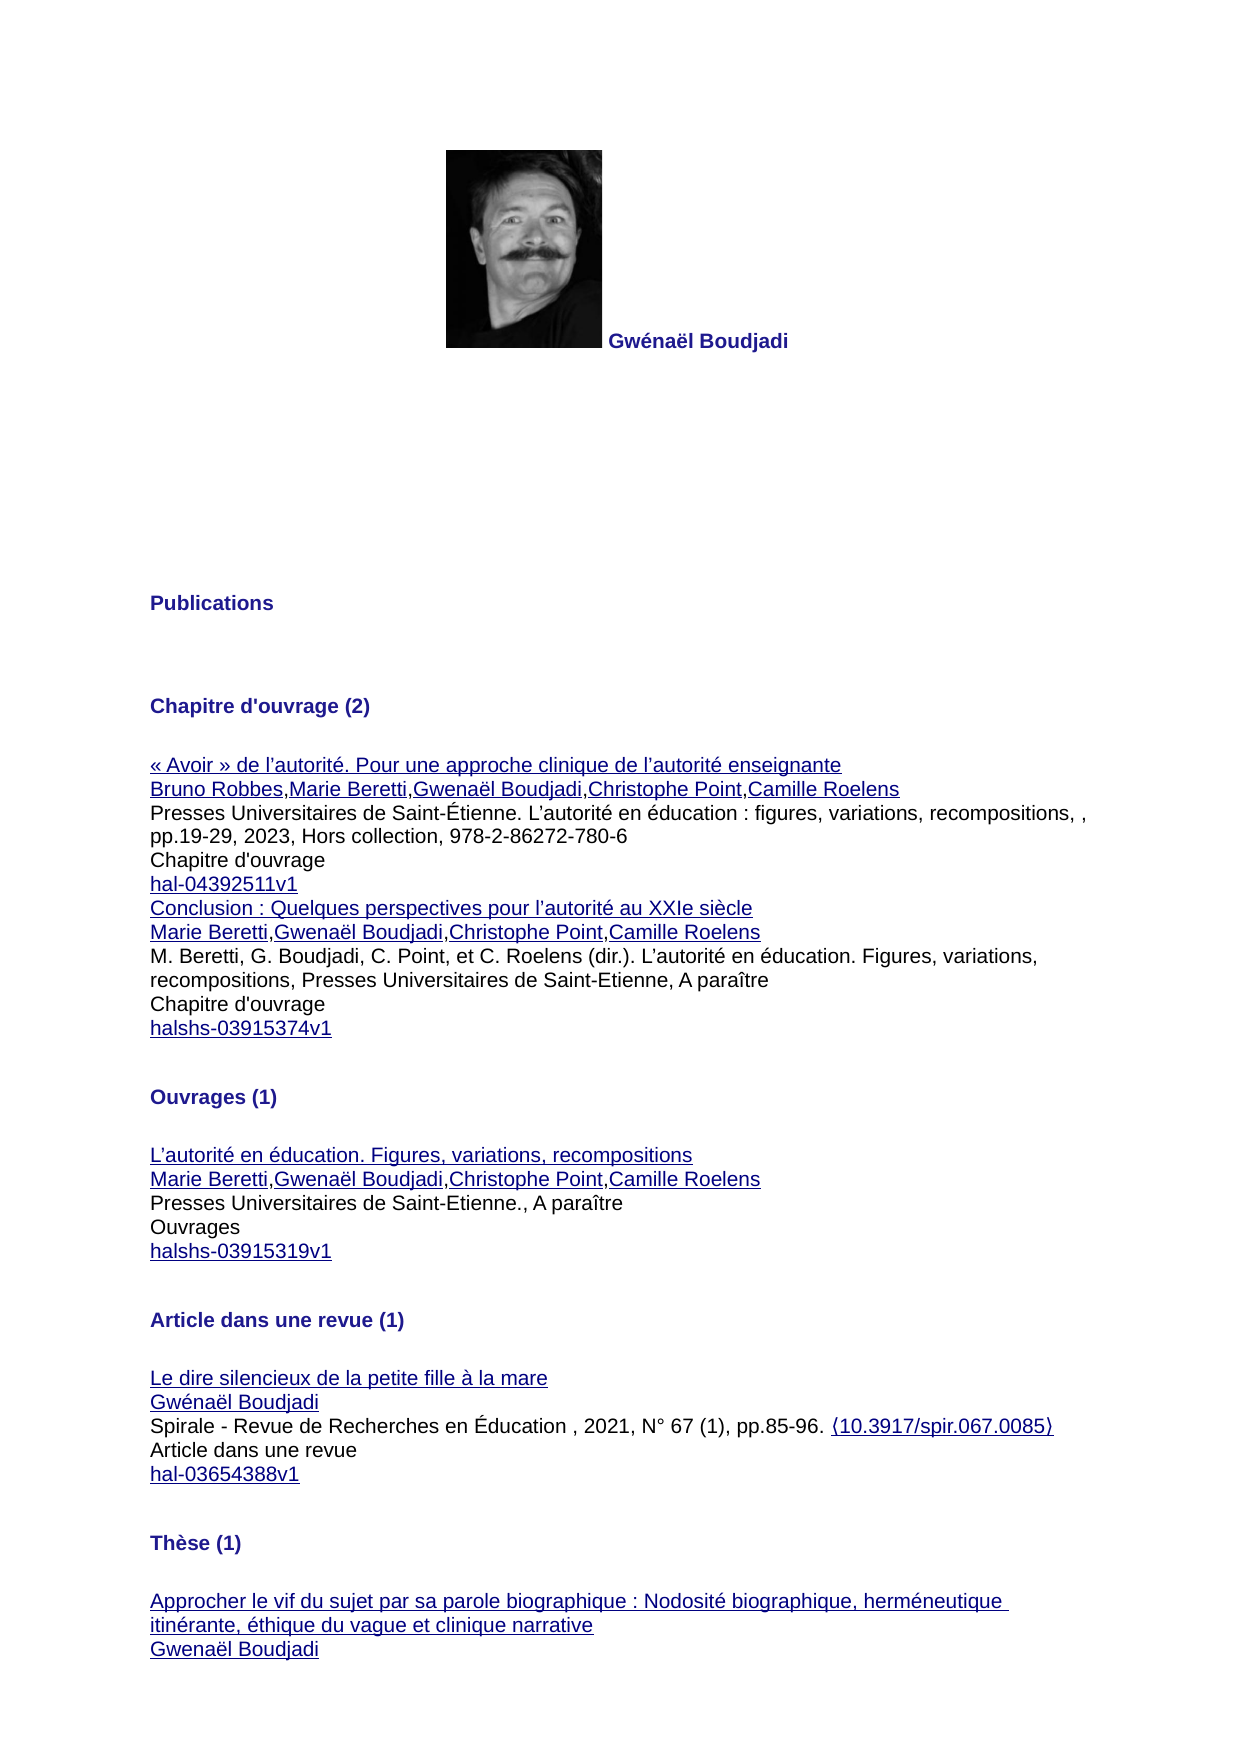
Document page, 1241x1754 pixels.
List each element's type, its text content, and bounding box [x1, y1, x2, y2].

picture [446, 150, 603, 348]
table_header « Avoir » de l’autorité. Pour une approche clinique de l’autorité enseignante Bruno Robbes,Marie Beretti,Gwenaël Boudjadi,Christophe Point,Camille Roelens Presses Universitaires de Saint-Étienne. L’autorité en éducation : figures, variations, recompositions, , pp.19-29, 2023, Hors collection, 978-2-86272-780-6 Chapitre d'ouvrage hal-04392511v1 [150, 753, 1090, 896]
subtitle Article dans une revue (1) [150, 1308, 1090, 1332]
subtitle Gwénaël Boudjadi [150, 150, 1090, 352]
subtitle Ouvrages (1) [150, 1085, 1090, 1109]
subtitle Thèse (1) [150, 1531, 1090, 1554]
table_cell Conclusion : Quelques perspectives pour l’autorité au XXIe siècle Marie Beretti,Gwenaël Boudjadi,Christophe Point,Camille Roelens M. Beretti, G. Boudjadi, C. Point, et C. Roelens (dir.). L’autorité en éducation. Figures, variations, recompositions, Presses Universitaires de Saint-Etienne, A paraître Chapitre d'ouvrage halshs-03915374v1 [150, 896, 1090, 1040]
subtitle Publications [150, 591, 1090, 615]
table_header Approcher le vif du sujet par sa parole biographique : Nodosité biographique, herméneutique itinérante, éthique du vague et clinique narrative Gwenaël Boudjadi [150, 1589, 1090, 1661]
table_header Le dire silencieux de la petite fille à la mare Gwénaël Boudjadi Spirale - Revue de Recherches en Éducation , 2021, N° 67 (1), pp.85-96. ⟨10.3917/spir.067.0085⟩ Article dans une revue hal-03654388v1 [150, 1366, 1090, 1486]
subtitle Chapitre d'ouvrage (2) [150, 694, 1090, 718]
table_header L’autorité en éducation. Figures, variations, recompositions Marie Beretti,Gwenaël Boudjadi,Christophe Point,Camille Roelens Presses Universitaires de Saint-Etienne., A paraître Ouvrages halshs-03915319v1 [150, 1143, 1090, 1263]
